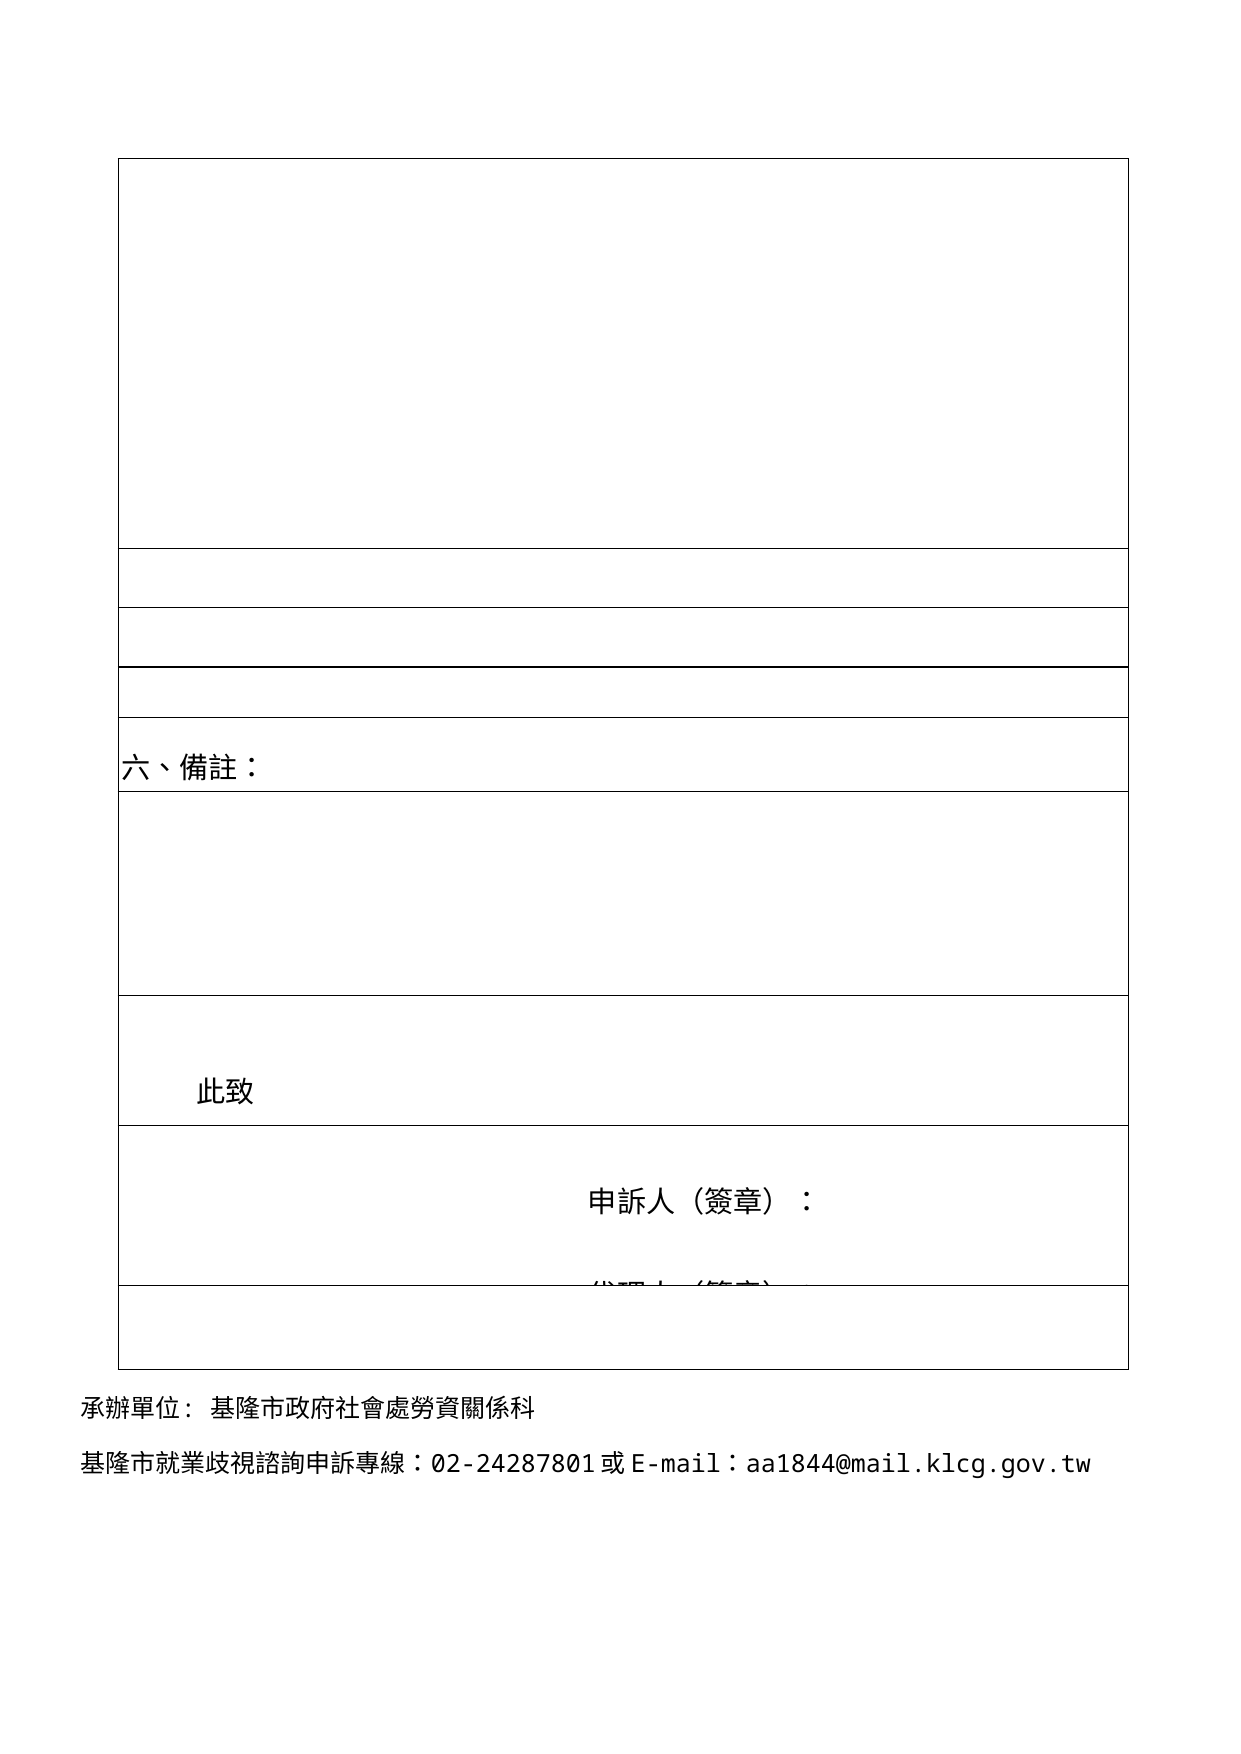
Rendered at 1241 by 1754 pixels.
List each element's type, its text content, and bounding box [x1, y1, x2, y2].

text 承辦單位: 基隆市政府社會處勞資關係科 [81, 1388, 1122, 1425]
table_cell [119, 668, 1128, 717]
table_cell 中華民國 年 月 日 [119, 1286, 1128, 1369]
table_cell 五、證物（影本）： [119, 549, 1128, 607]
table_cell [119, 792, 1128, 995]
table_cell [119, 159, 1128, 548]
text 基隆市就業歧視諮詢申訴專線：02-24287801或E-mail：aa1844@mail.klcg.gov.tw [81, 1443, 1122, 1480]
table_cell 六、備註： [119, 718, 1128, 791]
table_cell 此致 基隆市政府社會處 [119, 996, 1128, 1124]
table_cell 申訴人（簽章）： 代理人（簽章）： [119, 1126, 1128, 1285]
table_cell □廣告 □薪資袋（明細表） □收據 □相關契約 □其他 [119, 608, 1128, 666]
